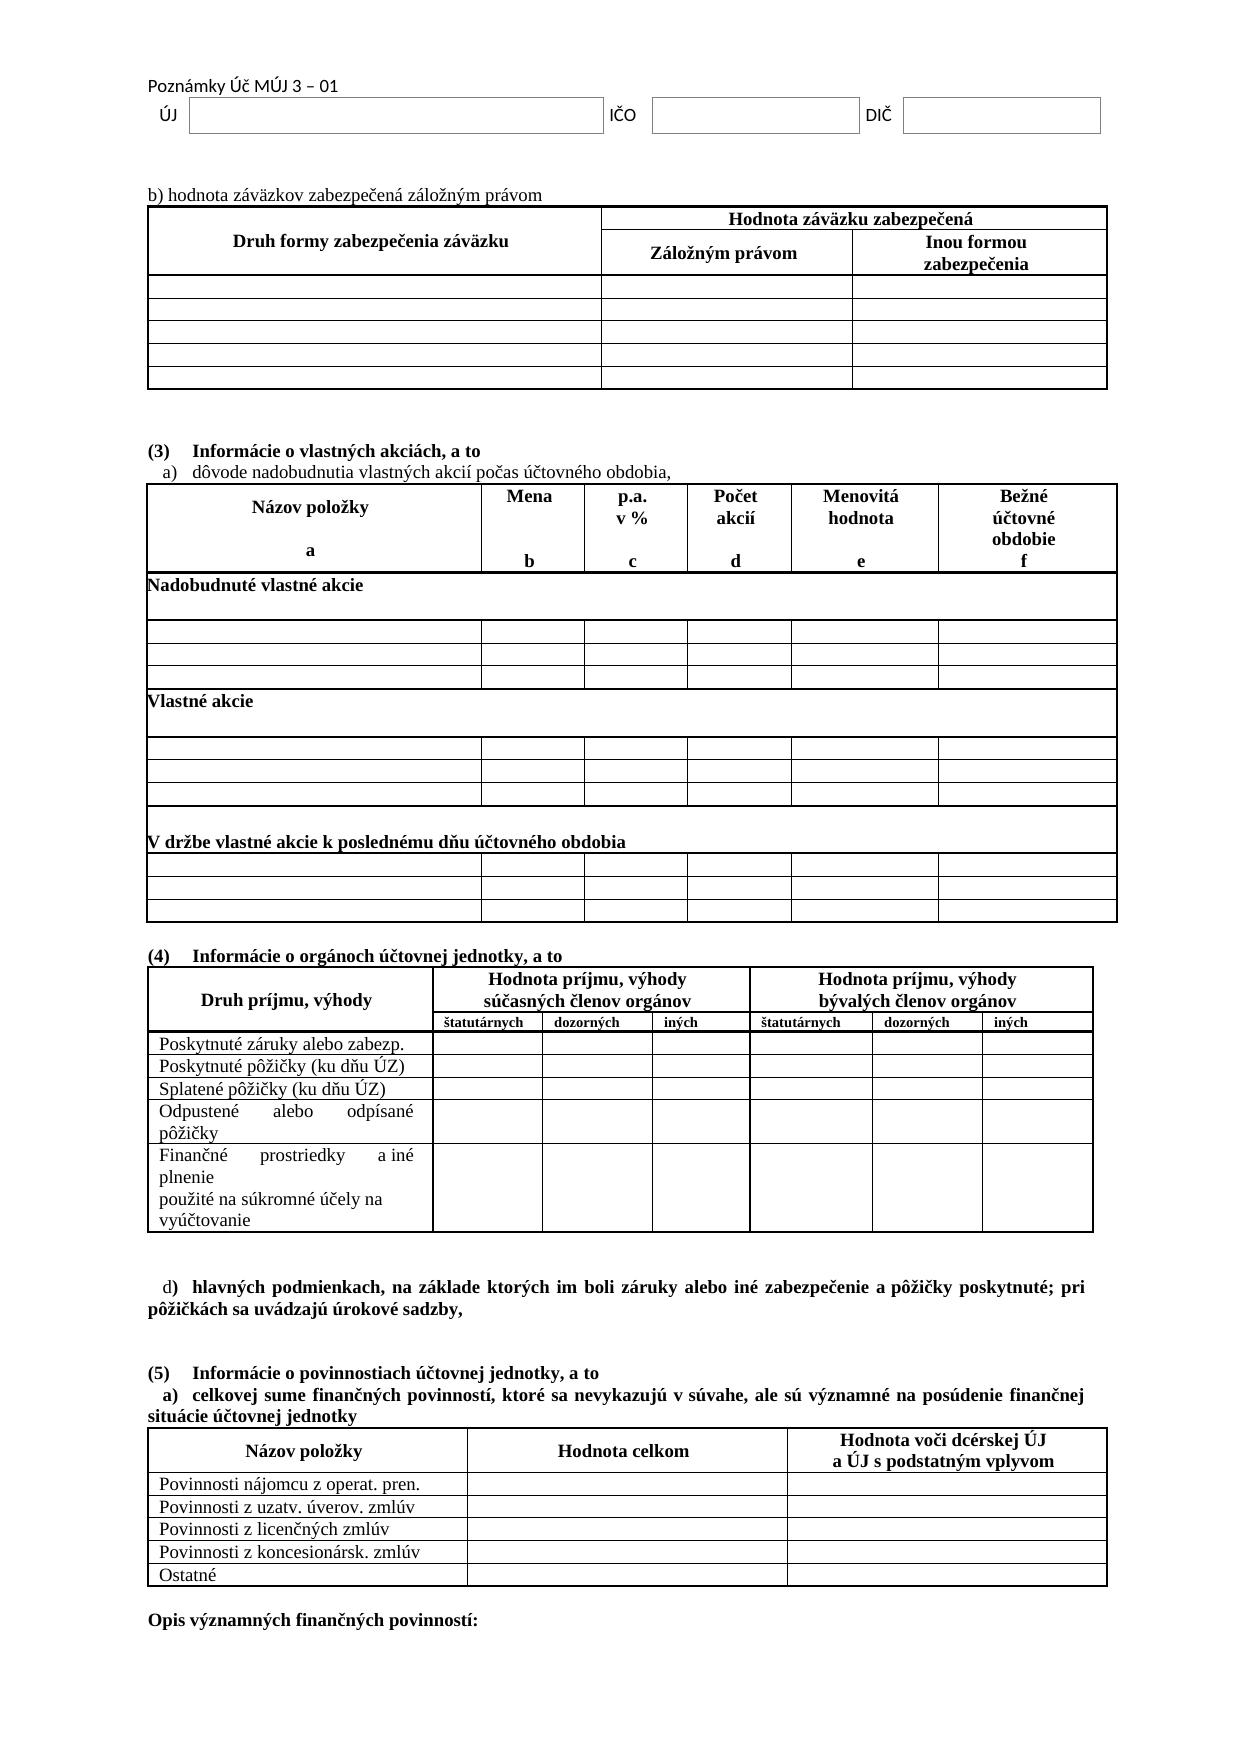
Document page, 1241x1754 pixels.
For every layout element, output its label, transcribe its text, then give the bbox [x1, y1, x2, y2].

table_header Druh príjmu, výhody [149, 968, 432, 1030]
table_cell štatutárnych [434, 1013, 542, 1030]
table_cell [585, 666, 687, 688]
table_cell [148, 877, 481, 898]
table_cell [688, 783, 791, 804]
table_cell Povinnosti z koncesionársk. zmlúv [149, 1541, 467, 1562]
table_cell [939, 738, 1116, 759]
table_cell [585, 783, 687, 804]
table_cell [482, 621, 584, 643]
table_cell [149, 367, 601, 388]
table_header Druh formy zabezpečenia záväzku [149, 208, 601, 274]
table_cell [482, 666, 584, 688]
table_cell [939, 900, 1116, 921]
text d) hlavných podmienkach, na základe ktorých im boli záruky alebo iné zabezpečenie a pôžičky poskytnuté; pri pôžičkách sa uvádzajú úrokové sadzby, [148, 1276, 1085, 1319]
table_cell Finančné prostriedky a iné plnenie použité na súkromné účely na vyúčtovanie [149, 1144, 432, 1231]
table_cell [653, 1078, 749, 1099]
text b) hodnota záväzkov zabezpečená záložným právom [148, 184, 1085, 205]
table_cell [792, 854, 938, 876]
table_header Hodnota voči dcérskej ÚJ a ÚJ s podstatným vplyvom [788, 1429, 1106, 1472]
table_cell V držbe vlastné akcie k poslednému dňu účtovného obdobia [148, 807, 1116, 852]
text (4) Informácie o orgánoch účtovnej jednotky, a to [148, 945, 1085, 966]
table_cell [149, 321, 601, 343]
table_cell [688, 760, 791, 782]
table_header Hodnota záväzku zabezpečená [602, 208, 1106, 229]
table_cell [148, 760, 481, 782]
table_cell [149, 299, 601, 320]
table_cell [983, 1144, 1092, 1231]
table_cell [939, 854, 1116, 876]
table_cell [983, 1033, 1092, 1054]
table_cell [653, 1144, 749, 1231]
table_cell [585, 900, 687, 921]
table_cell [585, 760, 687, 782]
table_cell [468, 1564, 787, 1585]
table_cell [543, 1033, 652, 1054]
table_cell [983, 1100, 1092, 1143]
table_cell Inou formou zabezpečenia [853, 230, 1106, 274]
table_header Počet akcií d [688, 485, 791, 571]
table_cell [602, 367, 852, 388]
table_header Menovitá hodnota e [792, 485, 938, 571]
table_cell [873, 1078, 982, 1099]
table_cell [148, 666, 481, 688]
table_header Hodnota príjmu, výhody súčasných členov orgánov [434, 968, 749, 1011]
table_cell [788, 1496, 1106, 1517]
table_cell [434, 1144, 542, 1231]
table_cell dozorných [873, 1013, 982, 1030]
table_cell [873, 1033, 982, 1054]
table_cell [788, 1473, 1106, 1494]
table_cell [792, 738, 938, 759]
table_cell [688, 900, 791, 921]
table_cell [688, 621, 791, 643]
table_cell [543, 1144, 652, 1231]
table_cell [792, 644, 938, 665]
table_cell [148, 783, 481, 804]
table_cell [788, 1564, 1106, 1585]
table_cell [585, 738, 687, 759]
table_cell [434, 1033, 542, 1054]
table_cell [148, 621, 481, 643]
table_cell [792, 900, 938, 921]
text (5) Informácie o povinnostiach účtovnej jednotky, a to [148, 1362, 1085, 1384]
table_cell [873, 1055, 982, 1077]
table_cell Záložným právom [602, 230, 852, 274]
text (3) Informácie o vlastných akciách, a to [148, 440, 1085, 461]
table_cell [482, 854, 584, 876]
table_cell Povinnosti nájomcu z operat. pren. [149, 1473, 467, 1494]
table_cell štatutárnych [751, 1013, 872, 1030]
table_cell [468, 1473, 787, 1494]
table_cell [148, 900, 481, 921]
table_cell [653, 1055, 749, 1077]
table_cell Povinnosti z uzatv. úverov. zmlúv [149, 1496, 467, 1517]
table_cell Povinnosti z licenčných zmlúv [149, 1518, 467, 1540]
table_header Hodnota príjmu, výhody bývalých členov orgánov [751, 968, 1092, 1011]
table_cell [939, 666, 1116, 688]
table_header Bežné účtovné obdobie f [939, 485, 1116, 571]
table_cell [792, 666, 938, 688]
table_cell [939, 783, 1116, 804]
table_header Názov položky [149, 1429, 467, 1472]
table_header p.a. v % c [585, 485, 687, 571]
table_cell [873, 1144, 982, 1231]
table_cell [939, 877, 1116, 898]
table_cell [688, 854, 791, 876]
table_cell Nadobudnuté vlastné akcie [148, 574, 1116, 619]
table_cell [653, 1100, 749, 1143]
table_cell [853, 344, 1106, 366]
table_cell [853, 276, 1106, 298]
text a) celkovej sume finančných povinností, ktoré sa nevykazujú v súvahe, ale sú významné na posúdenie finančnej situácie účtovnej jednotky [148, 1384, 1085, 1427]
table_cell [983, 1078, 1092, 1099]
table_cell [543, 1055, 652, 1077]
table_cell Vlastné akcie [148, 690, 1116, 736]
table_cell [434, 1055, 542, 1077]
table_header Názov položky a [148, 485, 481, 571]
table_cell [788, 1518, 1106, 1540]
table_cell [482, 644, 584, 665]
table_cell [468, 1496, 787, 1517]
table_cell [751, 1078, 872, 1099]
table_cell [468, 1541, 787, 1562]
table_cell [148, 644, 481, 665]
table_cell [482, 738, 584, 759]
table_cell [434, 1078, 542, 1099]
table_cell iných [653, 1013, 749, 1030]
table_cell [148, 738, 481, 759]
table_cell [792, 621, 938, 643]
table_cell [688, 738, 791, 759]
table_cell [853, 299, 1106, 320]
table_cell [149, 344, 601, 366]
table_cell Ostatné [149, 1564, 467, 1585]
table_cell [688, 644, 791, 665]
table_cell [585, 877, 687, 898]
table_cell iných [983, 1013, 1092, 1030]
text Opis významných finančných povinností: [148, 1609, 1085, 1630]
table_header Hodnota celkom [468, 1429, 787, 1472]
table_cell [585, 854, 687, 876]
table_cell [792, 783, 938, 804]
table_cell [751, 1100, 872, 1143]
table_cell [468, 1518, 787, 1540]
table_cell [148, 854, 481, 876]
table_cell [792, 877, 938, 898]
table_cell [939, 644, 1116, 665]
table_cell [482, 783, 584, 804]
table_cell [585, 644, 687, 665]
table_cell [792, 760, 938, 782]
table_cell [482, 760, 584, 782]
table_cell [602, 276, 852, 298]
table_cell [873, 1100, 982, 1143]
table_cell [788, 1541, 1106, 1562]
table_cell Poskytnuté záruky alebo zabezp. [149, 1033, 432, 1054]
table_cell [149, 276, 601, 298]
table_cell [983, 1055, 1092, 1077]
table_cell [543, 1078, 652, 1099]
table_cell dozorných [543, 1013, 652, 1030]
table_cell [751, 1144, 872, 1231]
table_cell Splatené pôžičky (ku dňu ÚZ) [149, 1078, 432, 1099]
table_cell [482, 877, 584, 898]
table_cell [602, 321, 852, 343]
table_cell [585, 621, 687, 643]
table_cell [688, 877, 791, 898]
table_cell [543, 1100, 652, 1143]
table_cell [751, 1033, 872, 1054]
table_cell [688, 666, 791, 688]
table_cell [482, 900, 584, 921]
table_cell [602, 344, 852, 366]
table_cell [939, 760, 1116, 782]
table_cell [939, 621, 1116, 643]
table_cell [602, 299, 852, 320]
table_header Mena b [482, 485, 584, 571]
table_cell [751, 1055, 872, 1077]
table_cell [853, 321, 1106, 343]
table_cell [653, 1033, 749, 1054]
table_cell [434, 1100, 542, 1143]
table_cell [853, 367, 1106, 388]
table_cell Odpustené alebo odpísané pôžičky [149, 1100, 432, 1143]
table_cell Poskytnuté pôžičky (ku dňu ÚZ) [149, 1055, 432, 1077]
text a) dôvode nadobudnutia vlastných akcií počas účtovného obdobia, [148, 461, 1085, 483]
